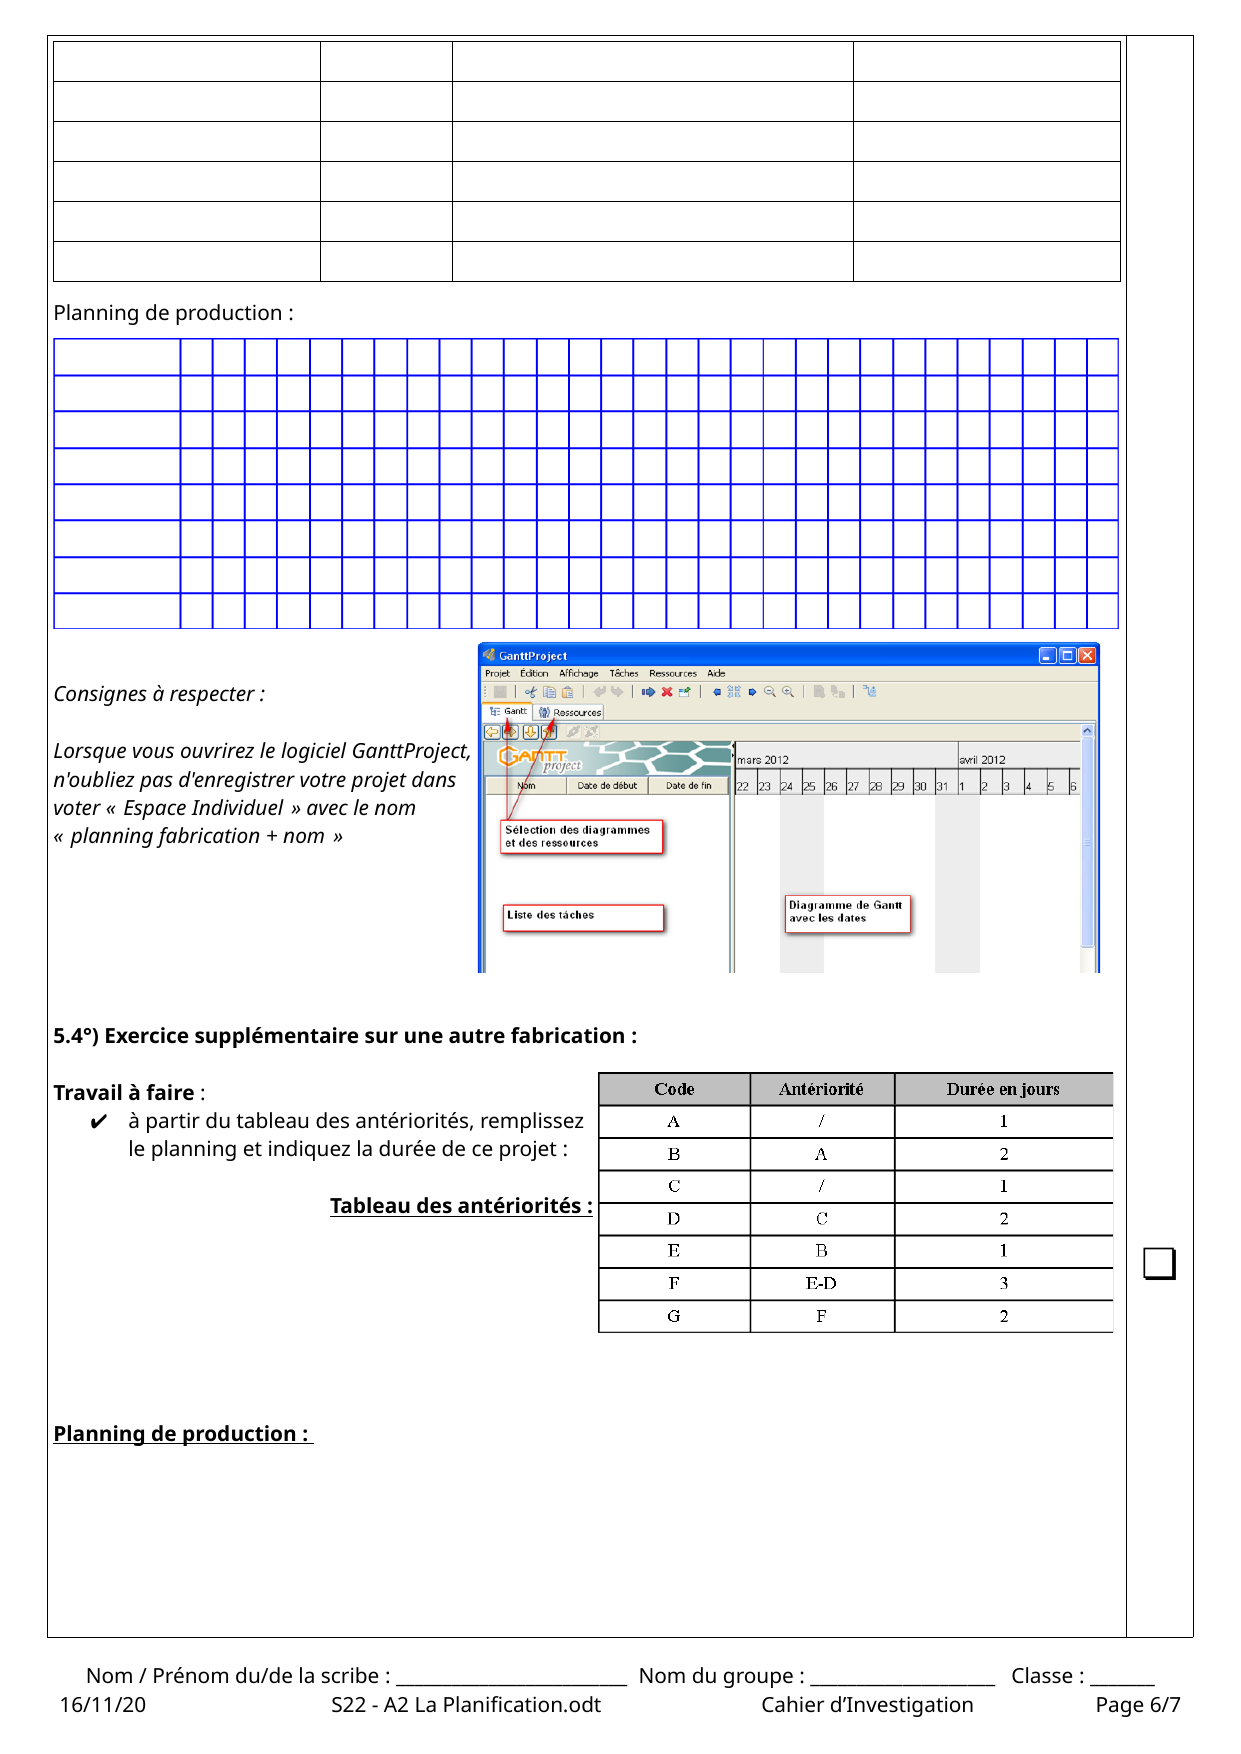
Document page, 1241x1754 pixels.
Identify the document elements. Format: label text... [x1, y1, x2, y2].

picture [598, 1072, 1114, 1333]
table_cell [54, 42, 320, 81]
table_cell I. Problématique : Comment suivre l'évolution d'un projet et s'assurer de le terminer à temps ? Le but de cette activité est d’établir un planning pour la gestion de ton projet en utilisant pour cela des outils de gestion dédiés. Tu appliqueras ensuite ces techniques pour l’organisation des tâches qui vont te permettre d’aboutir à la réalisation de ta présentation assistée par ordinateur pour l'oral de ton stage d’observation (EPI : PP – H/G – Techno) et pour le Brevet. II. Les 3 phases d'une planification réussie (durée : 30 minutes) : La bonne gestion d’un projet est déterminante pour sa réussite. Il est donc absolument nécessaire de s’organiser et de coordonner le projet dans la gestion des matériels, des moyens humains et du temps. 1°) Etablir la liste des tâches : Grâce au cahier des charges définitif, on a défini les contraintes du produit. On peut donc définir les différentes tâches à réaliser et à planifier dans le temps. 2°) Ordonner les tâches : Il faut ensuite établir un ordre logique des différentes tâches à effectuer en prenant en compte le matériel, le personnel et les délais. Car certaines étapes doivent obligatoirement être effectuées avant d'autres. Il faut donc déterminer l’antériorité de chaque étape. L'ordonnancement vise donc à mettre en évidence l’ordre logique dans lequel les étapes se succèderont. Tableau d’ordonnancement avec colonne des antériorités Expliquez avec vos mots ce qu’est l’antériorité d’une tâche dans un planning : __________________________________________________________________________________________________________________________________________________________________________________________________________________________________________________________________________________________________________________ 3°) Planifier les tâches : Pour faciliter l'organisation des tâches et contrôler leur déroulement logique dans le temps, on utilise un planning. Un planning est un outil de gestion qui représente l’organisation des tâches et leur durée. Cet outil est utilisé comme un tableau : - les lignes représentent les opérations - les colonnes représentent des unités de temps (heures, jours, …) Lorsque le projet est plus important, on a recours à des logiciels spécifiques (comme GanttProject) qui permettent la planification des opérations sans risque d’erreur. On obtient alors des graphiques de type : Diagramme de Gantt ou de type PERT Rappel des 3 phases : III. Les diagrammes de Gantt et de type PERT (durée 20 minutes) : Le diagramme de Gantt Le diagramme de Gantt est une représentation graphique qui permet de visualiser rapidement l'état d'avancement des tâches, leur durée ainsi que leurs antériorités. Il permet de mettre en évidence les ressources nécessaires. Il est reconnaissable par sa structure en forme de planning (les colonnes sont des unités de temps). Le diagramme de type PERT Le diagramme de type PERT permet de mettre en évidence le chemin critique d'un projet. Le chemin critique correspond à la séquence de tâches qui détermine la durée totale du projet. Ce chemin est continu depuis le début jusqu’à la fin du projet. Tout retard affectant une tâche du chemin critique est intégralement répercuté sur la durée du projet et donc sa date de fin. La tâche critique est une tâche du chemin critique. Toute modification sur la durée d’une de ces tâches critiques impacte d’autant plus la durée totale du projet. Il est reconnaissable à sa structure en arborescence (des cases reliées entre elles). IV. L’essentiel à retenir : Le planning détermine une suite de tâches à accomplir. On peut utiliser des outils comme le diagramme de Gantt ou le diagramme de type PERT. Ces outils permettent d'organiser les différentes tâches sans perte de temps et de terminer le projet en réduisant les délais. V. Travail à faire (durée : 100 minutes) : 5.1°) Le Concept-Car : Chaque tâche a une durée. Les tâches se succèdent dans un ordre logique défini par leur antériorité (les tâches nécessairement réalisées précédemment). Certaines peuvent être entreprises en parallèle (simultanément) pour gagner du temps. 1°/ Comment se nomme ce type de diagramme ? Comment le justifiez-vous ? ______________________________________________________________________________________________________ ______________________________________________________________________________________________________ 2°/ Après avoir visionné la vidéo, retrouvez la tâche manquante et notez-la dans sa case au-dessus : 3°/ Indiquez l’antériorité de la tâche: « recherche de solution ». Donnez le nom de la ou des tâches précédentes. ______________________________________________________________________________________________________ 4°/ Indiquez la ou les antériorités de la tâche: « aménagements intérieurs - peinture » : ______________________________________________________________________________________________________ 5°/ Indiquez les tâches réalisées en parallèle dans tout le diagramme : ____________________________________________________________________________________________________________________________________________________________________________________________________________ 6°/ Calculez la durée de l’étape de conception du concept car. Expliquez et justifiez vos calculs : ____________________________________________________________________________________________________________________________________________________________________________________________________________ 5.2°) L’alarme domestique Vous devez préparer le planning de la réalisation de l’installation. Le client désire que cette alarme soit en état de fonctionner le 19 Juin 2015. Aucune tâche ne sera effectuée le week-end. Voici le tableau des antériorités : Extrait du calendrier : 1°/ Calculez la durée totale du projet et justifiez ce calcul : ____________________________________________________________________________________________________________________________________________________________________________________________________________ 2°/ Complétez le planning suivant (+ dates). Vous pouvez utiliser les codes des tâches .Attention aux week-ends : 3°/ Le chantier se terminera-il à temps ? Justifiez votre réponse : ________________________________________________________________________________________________________________________________________________________________________________________________________________________________________________________________________________________________________________________________________________________________________________________________________________________ 5.3°) Planning d’une fabrication : Travail à faire : Vous remplirez le tableau des antériorités ci-dessous Vous réaliserez le planning de production. (Le temps se compte en jours, numérotez les jours sur la première ligne du tableau et reportez les codes des tâches) Vous réaliserez le planning sur le logiciel Ganttproject (veillez à bien faire apparaître les antériorités pour chaque tâche, 5 jours travaillés par semaine, on ne compte pas les week-ends) Tableau des antériorités : Planning de production : Consignes à respecter : Lorsque vous ouvrirez le logiciel GanttProject, n'oubliez pas d'enregistrer votre projet dans voter « Espace Individuel » avec le nom « planning fabrication + nom » 5.4°) Exercice supplémentaire sur une autre fabrication : Travail à faire : à partir du tableau des antériorités, remplissez le planning et indiquez la durée de ce projet : Tableau des antériorités : Planning de production : Quelle est la durée totale du projet ? Justifiez votre réponse : ____________________________________________________________________________________________________________________________________________________________________________________________________________ [48, 36, 1126, 1637]
picture [53, 338, 1119, 629]
table_cell [453, 202, 853, 241]
table_cell [854, 162, 1120, 201]
table_cell [54, 242, 320, 281]
table_cell [453, 42, 853, 81]
table_cell [854, 122, 1120, 161]
table_cell [854, 42, 1120, 81]
table_cell [54, 122, 320, 161]
table_cell [54, 202, 320, 241]
table_cell [54, 162, 320, 201]
table_cell [453, 122, 853, 161]
picture [477, 641, 1101, 973]
table_cell [854, 242, 1120, 281]
table_cell [453, 82, 853, 121]
table_cell [54, 82, 320, 121]
table_cell [321, 202, 452, 241]
table_cell [321, 42, 452, 81]
table_cell [453, 242, 853, 281]
table_cell [321, 242, 452, 281]
table_cell [321, 162, 452, 201]
table_cell [854, 202, 1120, 241]
table_cell ❏ [1127, 36, 1193, 1637]
table_cell [854, 82, 1120, 121]
table_cell [321, 82, 452, 121]
table_cell [321, 122, 452, 161]
table_cell [453, 162, 853, 201]
